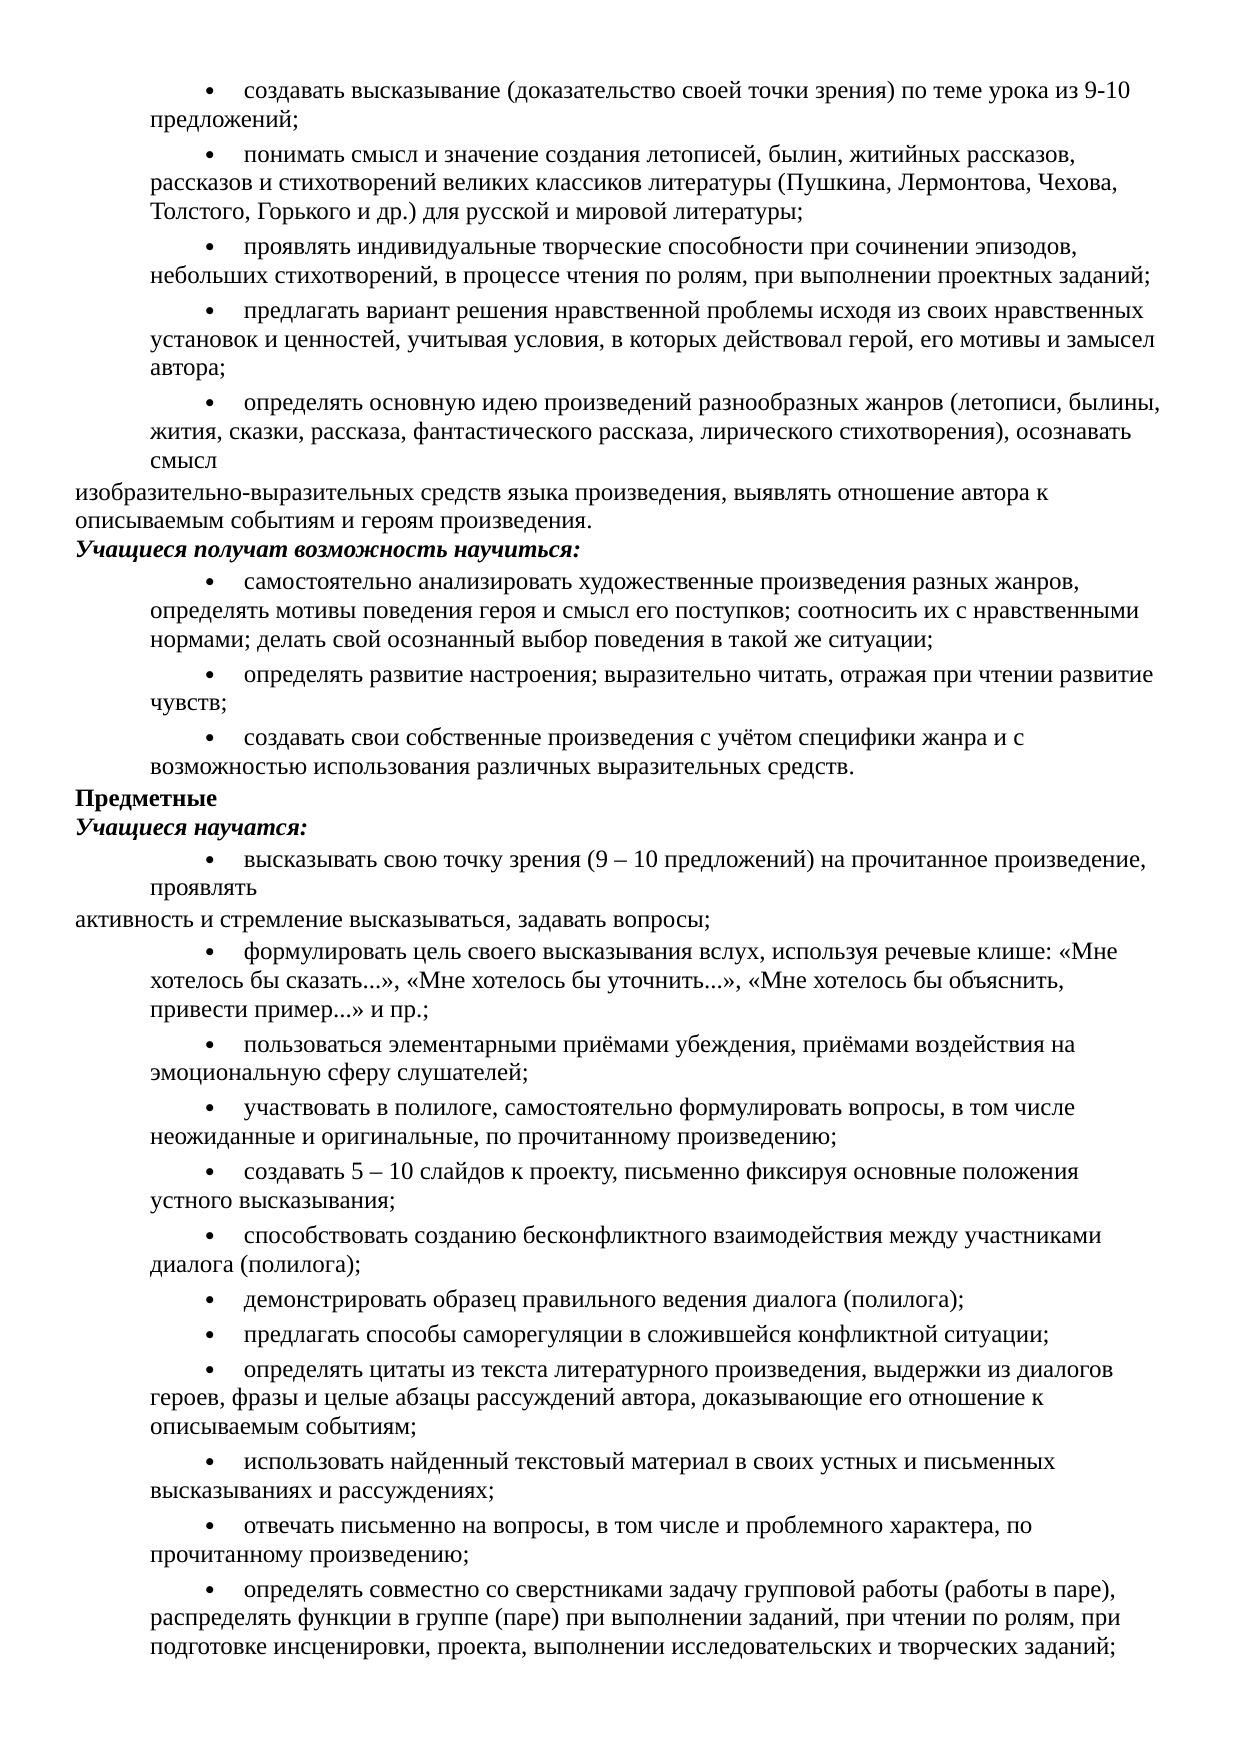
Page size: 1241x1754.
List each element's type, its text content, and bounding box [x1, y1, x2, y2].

text описываемым событиям и героям произведения. [75, 506, 1165, 534]
list отвечать письменно на вопросы, в том числе и проблемного характера, по прочитанному произведению; [112, 1510, 1165, 1567]
list проявлять индивидуальные творческие способности при сочинении эпизодов, небольших стихотворений, в процессе чтения по ролям, при выполнении проектных заданий; [112, 231, 1165, 289]
list создавать высказывание (доказательство своей точки зрения) по теме урока из 9-10 предложений; [112, 75, 1165, 132]
list формулировать цель своего высказывания вслух, используя речевые клише: «Мне хотелось бы сказать...», «Мне хотелось бы уточнить...», «Мне хотелось бы объяснить, привести пример...» и пр.; [112, 936, 1165, 1022]
list определять основную идею произведений разнообразных жанров (летописи, былины, жития, сказки, рассказа, фантастического рассказа, лирического стихотворения), осознавать смысл [112, 387, 1165, 474]
text Предметные [75, 783, 1165, 812]
text активность и стремление высказываться, задавать вопросы; [75, 904, 1165, 933]
list участвовать в полилоге, самостоятельно формулировать вопросы, в том числе неожиданные и оригинальные, по прочитанному произведению; [112, 1092, 1165, 1150]
list определять развитие настроения; выразительно читать, отражая при чтении развитие чувств; [112, 659, 1165, 716]
list предлагать способы саморегуляции в сложившейся конфликтной ситуации; [112, 1319, 1165, 1347]
text изобразительно-выразительных средств языка произведения, выявлять отношение автора к [75, 477, 1165, 506]
list определять цитаты из текста литературного произведения, выдержки из диалогов героев, фразы и целые абзацы рассуждений автора, доказывающие его отношение к описываемым событиям; [112, 1354, 1165, 1440]
list понимать смысл и значение создания летописей, былин, житийных рассказов, рассказов и стихотворений великих классиков литературы (Пушкина, Лермонтова, Чехова, Толстого, Горького и др.) для русской и мировой литературы; [112, 139, 1165, 225]
list самостоятельно анализировать художественные произведения разных жанров, определять мотивы поведения героя и смысл его поступков; соотносить их с нравственными нормами; делать свой осознанный выбор поведения в такой же ситуации; [112, 566, 1165, 652]
text Учащиеся получат возможность научиться: [75, 534, 1165, 563]
list способствовать созданию бесконфликтного взаимодействия между участниками диалога (полилога); [112, 1220, 1165, 1277]
list использовать найденный текстовый материал в своих устных и письменных высказываниях и рассуждениях; [112, 1446, 1165, 1504]
text Учащиеся научатся: [75, 812, 1165, 841]
list определять совместно со сверстниками задачу групповой работы (работы в паре), распределять функции в группе (паре) при выполнении заданий, при чтении по ролям, при подготовке инсценировки, проекта, выполнении исследовательских и творческих заданий; [112, 1574, 1165, 1660]
list создавать 5 – 10 слайдов к проекту, письменно фиксируя основные положения устного высказывания; [112, 1156, 1165, 1214]
list пользоваться элементарными приёмами убеждения, приёмами воздействия на эмоциональную сферу слушателей; [112, 1029, 1165, 1086]
list высказывать свою точку зрения (9 – 10 предложений) на прочитанное произведение, проявлять [112, 844, 1165, 901]
list создавать свои собственные произведения с учётом специфики жанра и с возможностью использования различных выразительных средств. [112, 722, 1165, 780]
list демонстрировать образец правильного ведения диалога (полилога); [112, 1284, 1165, 1312]
list предлагать вариант решения нравственной проблемы исходя из своих нравственных установок и ценностей, учитывая условия, в которых действовал герой, его мотивы и замысел автора; [112, 295, 1165, 381]
